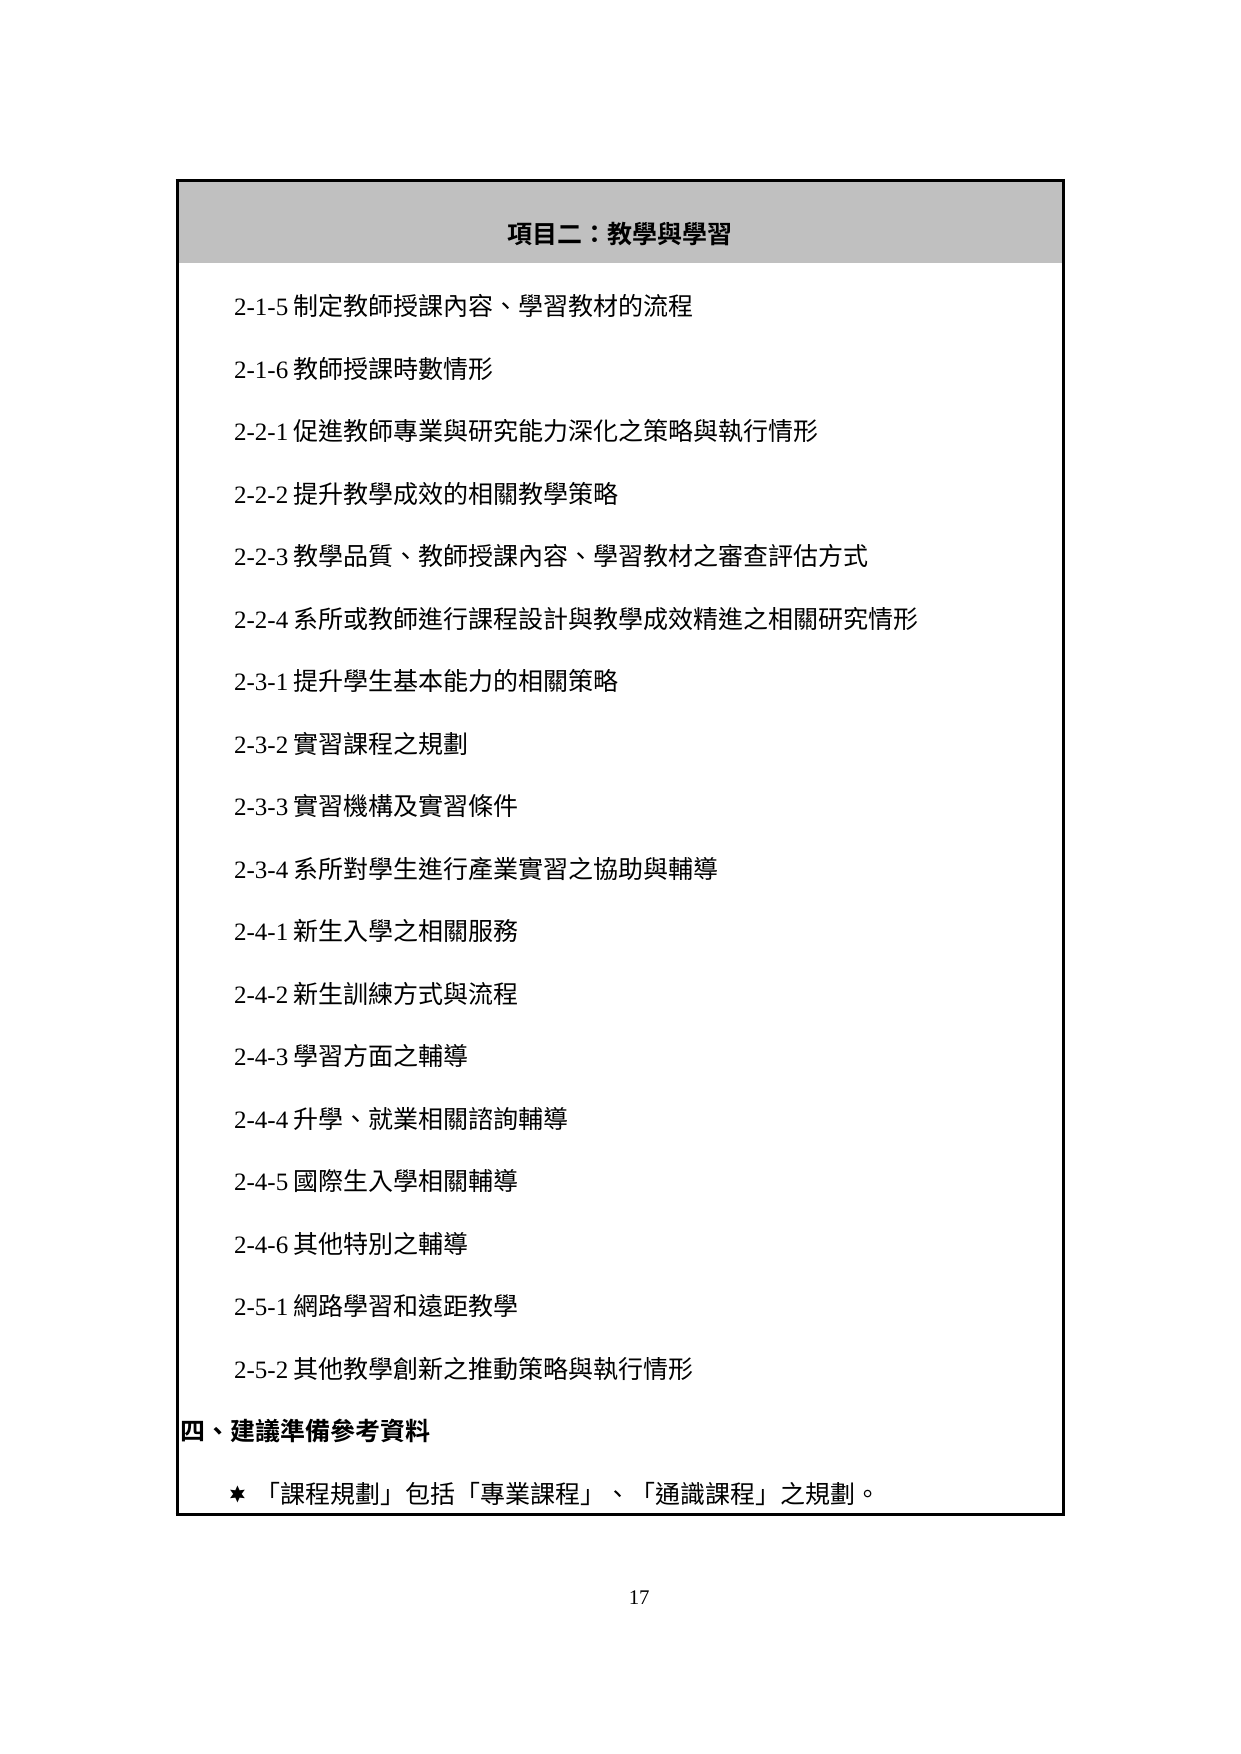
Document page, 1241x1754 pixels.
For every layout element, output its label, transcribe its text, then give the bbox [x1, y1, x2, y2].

table_cell 一、內涵 配合教育目標，訂定學生能力指標，進行課程與師資規劃，並投入各項資源與提供支援措施，以提升教師教學與學生學習之品質。 二、核心指標 2-1學生能力指標、課程及師資規劃與教育目標之符合情形 2-2提升師資專業知能及教學成效之策略與執行情形 2-3提升學生基本能力、專業能力及素養之策略與執行情形 2-4學生輔導措施及實施情形 2-5落實教學創新之推動策略與執行情形 三、參考效標 2-1-1學生能力指標之制定情形 2-1-2課程發展與設計 2-1-3師資的專業知能 2-1-4師資與課程關聯之規劃 2-1-5制定教師授課內容、學習教材的流程 2-1-6教師授課時數情形 2-2-1促進教師專業與研究能力深化之策略與執行情形 2-2-2提升教學成效的相關教學策略 2-2-3教學品質、教師授課內容、學習教材之審查評估方式 2-2-4系所或教師進行課程設計與教學成效精進之相關研究情形 2-3-1提升學生基本能力的相關策略 2-3-2實習課程之規劃 2-3-3實習機構及實習條件 2-3-4系所對學生進行產業實習之協助與輔導 2-4-1新生入學之相關服務 2-4-2新生訓練方式與流程 2-4-3學習方面之輔導 2-4-4升學、就業相關諮詢輔導 2-4-5國際生入學相關輔導 2-4-6其他特別之輔導 2-5-1網路學習和遠距教學 2-5-2其他教學創新之推動策略與執行情形 四、建議準備參考資料 「課程規劃」包括「專業課程」、「通識課程」之規劃。 教師之「專業知能」係指教師在專業領域之專業學識與經驗、教學與研發能力。 學生之「專業能力」係指學生畢業時應具備之專業知識與能力。 學生之「基本能力」、「素養」係指學校依其辦學理念所培養學生畢業時應具備之能力與認知。 「學生輔導措施」包括導師制度及學生之生活、學習、職涯、諮商等輔導。 「教學創新」係指培養學生就業、建構跨域學程、發展創新教學模式（如教材教去、實驗教育等）、人才培育及其他教學創新作法等。 [179, 263, 1062, 1513]
table_header 項目二：教學與學習 [179, 182, 1062, 263]
